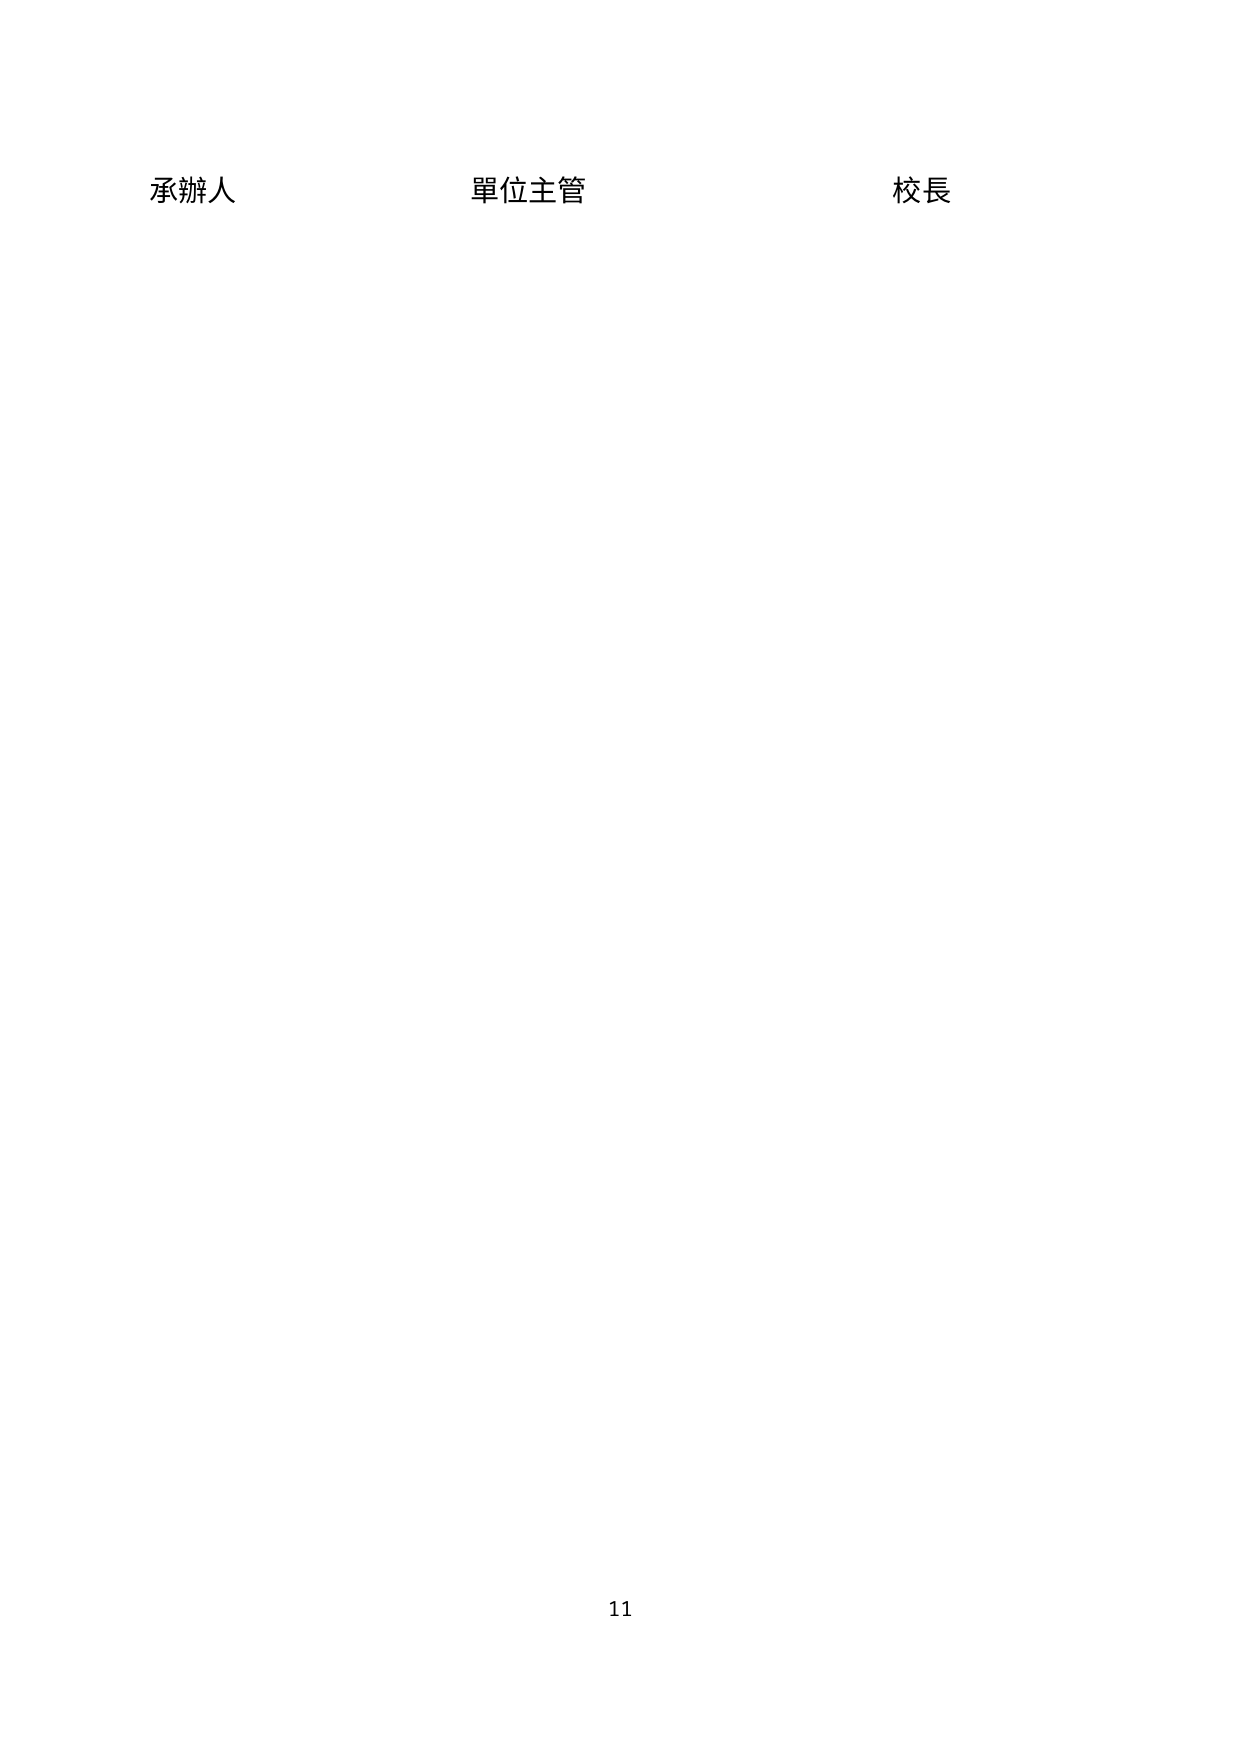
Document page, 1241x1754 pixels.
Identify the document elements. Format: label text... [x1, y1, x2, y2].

text 承辦人 單位主管 校長 [9, 147, 1128, 209]
